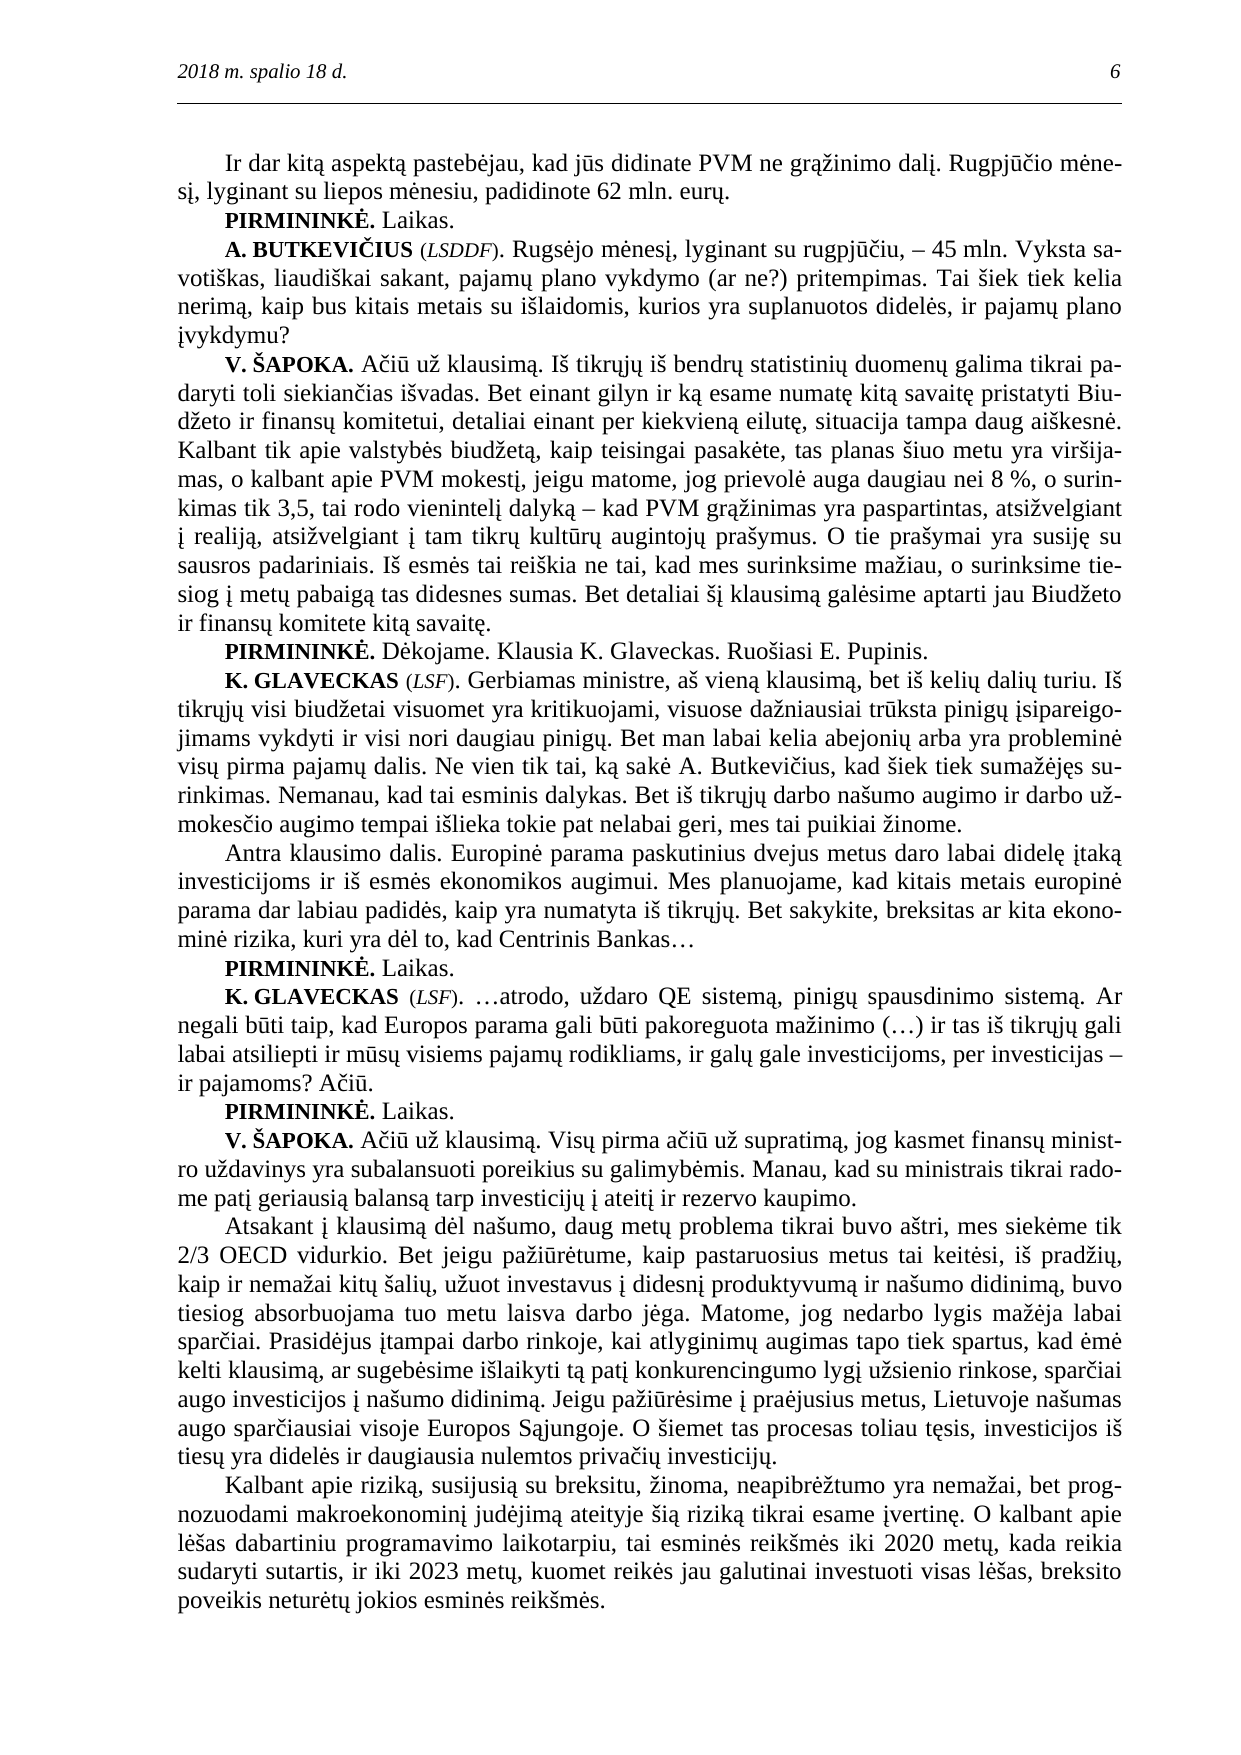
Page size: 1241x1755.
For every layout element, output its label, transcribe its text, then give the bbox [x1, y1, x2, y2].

text K. GLAVECKAS (LSF). Ger­bia­mas mi­nist­re, aš vie­ną klau­si­mą, bet iš ke­lių da­lių tu­riu. Iš tik­rų­jų vi­si biu­dže­tai vi­suo­met yra kri­ti­kuo­ja­mi, vi­suo­se daž­niau­siai trūks­ta pi­ni­gų įsi­pa­rei­go­ji­mams vyk­dy­ti ir vi­si no­ri dau­giau pi­ni­gų. Bet man la­bai ke­lia abe­jo­nių ar­ba yra pro­ble­mi­nė vi­sų pir­ma pa­ja­mų da­lis. Ne vien tik tai, ką sa­kė A. But­ke­vi­čius, kad šiek tiek su­ma­žė­jęs su­rin­ki­mas. Ne­ma­nau, kad tai es­mi­nis da­ly­kas. Bet iš tik­rų­jų dar­bo na­šu­mo au­gi­mo ir dar­bo už­mo­kes­čio au­gi­mo tem­pai iš­lie­ka to­kie pat ne­la­bai ge­ri, mes tai pui­kiai ži­no­me. [177, 665, 1122, 838]
text A. BUTKEVIČIUS (LSDDF). Rug­sė­jo mė­ne­sį, ly­gi­nant su rug­pjū­čiu, – 45 mln. Vyks­ta sa­vo­tiš­kas, liau­diš­kai sa­kant, pa­ja­mų pla­no vyk­dy­mo (ar ne?) pri­tem­pi­mas. Tai šiek tiek ke­lia ne­ri­mą, kaip bus ki­tais me­tais su iš­lai­do­mis, ku­rios yra su­pla­nuo­tos di­de­lės, ir pa­ja­mų pla­no įvyk­dy­mu? [177, 234, 1122, 349]
text K. GLAVECKAS (LSF). …at­ro­do, už­da­ro QE sis­te­mą, pi­ni­gų spaus­di­ni­mo sis­te­mą. Ar ne­ga­li bū­ti taip, kad Eu­ro­pos pa­ra­ma ga­li bū­ti pa­ko­re­guo­ta ma­ži­ni­mo (…) ir tas iš tik­rų­jų ga­li la­bai at­si­liep­ti ir mū­sų vi­siems pa­ja­mų ro­dik­liams, ir ga­lų ga­le in­ves­ti­ci­joms, per in­ves­ti­ci­jas – ir pa­ja­moms? Ačiū. [177, 981, 1122, 1096]
text Ir dar ki­tą as­pek­tą pa­ste­bė­jau, kad jūs di­di­na­te PVM ne grą­ži­ni­mo da­lį. Rug­pjū­čio mė­ne­sį, ly­gi­nant su lie­pos mė­ne­siu, pa­di­di­no­te 62 mln. eu­rų. [177, 148, 1122, 205]
text PIRMININKĖ. Dė­ko­ja­me. Klau­sia K. Gla­vec­kas. Ruo­šia­si E. Pu­pi­nis. [177, 636, 1122, 665]
text PIRMININKĖ. Lai­kas. [177, 205, 1122, 234]
text An­tra klau­si­mo da­lis. Eu­ro­pi­nė pa­ra­ma pas­ku­ti­nius dve­jus me­tus da­ro la­bai di­de­lę įta­ką in­ves­ti­ci­joms ir iš es­mės eko­no­mi­kos au­gi­mui. Mes pla­nuo­ja­me, kad ki­tais me­tais eu­ro­pi­nė pa­ra­ma dar la­biau pa­di­dės, kaip yra nu­ma­ty­ta iš tik­rų­jų. Bet sa­ky­ki­te, brek­si­tas ar ki­ta eko­no­mi­nė ri­zi­ka, ku­ri yra dėl to, kad Cen­tri­nis Ban­kas… [177, 838, 1122, 953]
text Kal­bant apie ri­zi­ką, su­si­ju­sią su brek­si­tu, ži­no­ma, ne­apib­rėž­tu­mo yra ne­ma­žai, bet prog­no­zuo­da­mi mak­ro­e­ko­no­mi­nį ju­dė­ji­mą at­ei­ty­je šią ri­zi­ką tik­rai esa­me įver­ti­nę. O kal­bant apie lė­šas da­bar­ti­niu pro­gra­ma­vi­mo lai­ko­tar­piu, tai es­mi­nės reikš­mės iki 2020 me­tų, ka­da rei­kia su­da­ry­ti su­tar­tis, ir iki 2023 me­tų, kuo­met rei­kės jau ga­lu­ti­nai in­ves­tuo­ti vi­sas lė­šas, brek­si­to po­vei­kis ne­tu­rė­tų jo­kios es­mi­nės reikš­mės. [177, 1470, 1122, 1614]
text At­sa­kant į klau­si­mą dėl na­šu­mo, daug me­tų pro­ble­ma tik­rai bu­vo ašt­ri, mes sie­kė­me tik 2/3 OECD vi­dur­kio. Bet jei­gu pa­žiū­rė­tu­me, kaip pas­ta­ruo­sius me­tus tai kei­tė­si, iš pra­džių, kaip ir ne­ma­žai ki­tų ša­lių, užuot in­ves­ta­vus į di­des­nį pro­duk­ty­vu­mą ir na­šu­mo di­di­ni­mą, bu­vo tie­siog ab­sor­buo­ja­ma tuo me­tu lais­va dar­bo jė­ga. Ma­to­me, jog ne­dar­bo ly­gis ma­žė­ja la­bai spar­čiai. Pra­si­dė­jus įtam­pai dar­bo rin­ko­je, kai at­ly­gi­ni­mų au­gi­mas ta­po tiek spar­tus, kad ėmė kel­ti klau­si­mą, ar su­ge­bė­si­me iš­lai­ky­ti tą pa­tį kon­ku­ren­cin­gu­mo ly­gį už­sie­nio rin­ko­se, spar­čiai au­go in­ves­ti­ci­jos į na­šu­mo di­di­ni­mą. Jei­gu pa­žiū­rė­si­me į pra­ėju­sius me­tus, Lie­tu­vo­je na­šu­mas au­go spar­čiau­siai vi­so­je Eu­ro­pos Są­jun­go­je. O šie­met tas pro­ce­sas to­liau tę­sis, in­ves­ti­ci­jos iš tie­sų yra di­de­lės ir dau­giau­sia nu­lem­tos pri­va­čių in­ves­ti­ci­jų. [177, 1211, 1122, 1470]
text V. ŠAPOKA. Ačiū už klau­si­mą. Vi­sų pir­ma ačiū už su­pra­ti­mą, jog kas­met fi­nan­sų mi­nist­ro už­da­vi­nys yra su­ba­lan­suo­ti po­rei­kius su ga­li­my­bė­mis. Ma­nau, kad su mi­nist­rais tik­rai ra­do­me pa­tį ge­riau­sią ba­lan­są tarp in­ves­ti­ci­jų į at­ei­tį ir re­zer­vo kau­pi­mo. [177, 1125, 1122, 1211]
text PIRMININKĖ. Lai­kas. [177, 1096, 1122, 1125]
text V. ŠAPOKA. Ačiū už klau­si­mą. Iš tik­rų­jų iš ben­drų sta­tis­ti­nių duo­me­nų ga­li­ma tik­rai pa­da­ry­ti to­li sie­kian­čias iš­va­das. Bet ei­nant gi­lyn ir ką esa­me nu­ma­tę ki­tą sa­vai­tę pri­sta­ty­ti Biu­dže­to ir fi­nan­sų ko­mi­te­tui, de­ta­liai ei­nant per kiek­vie­ną ei­lu­tę, si­tu­a­ci­ja tam­pa daug aiš­kes­nė. Kal­bant tik apie vals­ty­bės biu­dže­tą, kaip tei­sin­gai pa­sa­kė­te, tas pla­nas šiuo me­tu yra vir­ši­ja­mas, o kal­bant apie PVM mo­kes­tį, jei­gu ma­to­me, jog prie­vo­lė au­ga dau­giau nei 8 %, o su­rin­ki­mas tik 3,5, tai ro­do vie­nin­te­lį da­ly­ką – kad PVM grą­ži­ni­mas yra pa­spar­tin­tas, at­si­žvel­giant į re­a­li­ją, at­si­žvel­giant į tam tik­rų kul­tū­rų au­gin­to­jų pra­šy­mus. O tie pra­šy­mai yra su­si­ję su saus­ros pa­da­ri­niais. Iš es­mės tai reiš­kia ne tai, kad mes su­rink­si­me ma­žiau, o su­rink­si­me tie­siog į me­tų pa­bai­gą tas di­des­nes su­mas. Bet de­ta­liai šį klau­si­mą ga­lė­si­me ap­tar­ti jau Biu­dže­to ir fi­nan­sų ko­mi­te­te ki­tą sa­vai­tę. [177, 349, 1122, 636]
text PIRMININKĖ. Lai­kas. [177, 953, 1122, 981]
